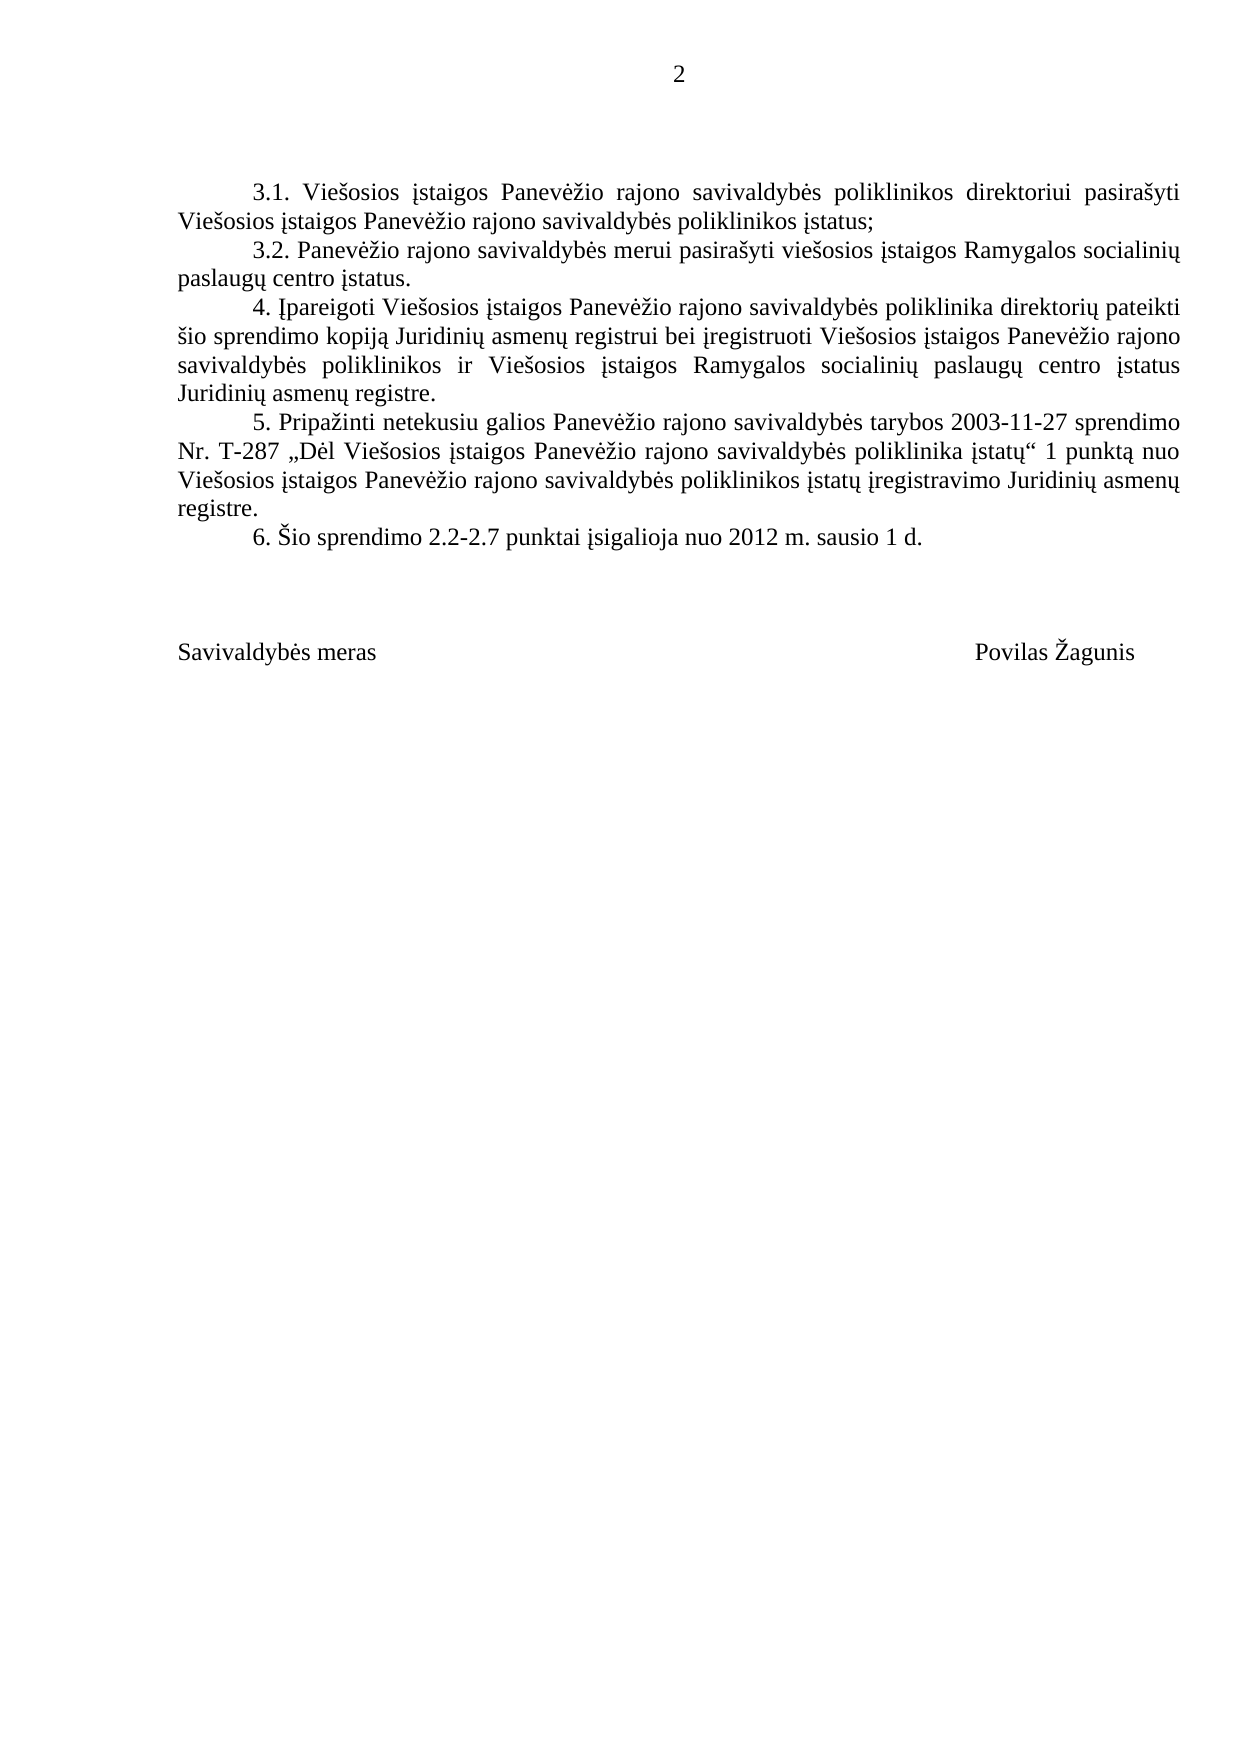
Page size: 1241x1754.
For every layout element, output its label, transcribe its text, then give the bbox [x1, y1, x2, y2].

text 6. Šio sprendimo 2.2-2.7 punktai įsigalioja nuo 2012 m. sausio 1 d. [177, 522, 1181, 551]
text 5. Pripažinti netekusiu galios Panevėžio rajono savivaldybės tarybos 2003-11-27 sprendimo Nr. T-287 „Dėl Viešosios įstaigos Panevėžio rajono savivaldybės poliklinika įstatų“ 1 punktą nuo Viešosios įstaigos Panevėžio rajono savivaldybės poliklinikos įstatų įregistravimo Juridinių asmenų registre. [177, 407, 1181, 522]
text 3.1. Viešosios įstaigos Panevėžio rajono savivaldybės poliklinikos direktoriui pasirašyti Viešosios įstaigos Panevėžio rajono savivaldybės poliklinikos įstatus; [177, 177, 1181, 235]
text Savivaldybės meras Povilas Žagunis [177, 637, 1181, 666]
text 3.2. Panevėžio rajono savivaldybės merui pasirašyti viešosios įstaigos Ramygalos socialinių paslaugų centro įstatus. [177, 235, 1181, 292]
text 4. Įpareigoti Viešosios įstaigos Panevėžio rajono savivaldybės poliklinika direktorių pateikti šio sprendimo kopiją Juridinių asmenų registrui bei įregistruoti Viešosios įstaigos Panevėžio rajono savivaldybės poliklinikos ir Viešosios įstaigos Ramygalos socialinių paslaugų centro įstatus Juridinių asmenų registre. [177, 292, 1181, 407]
